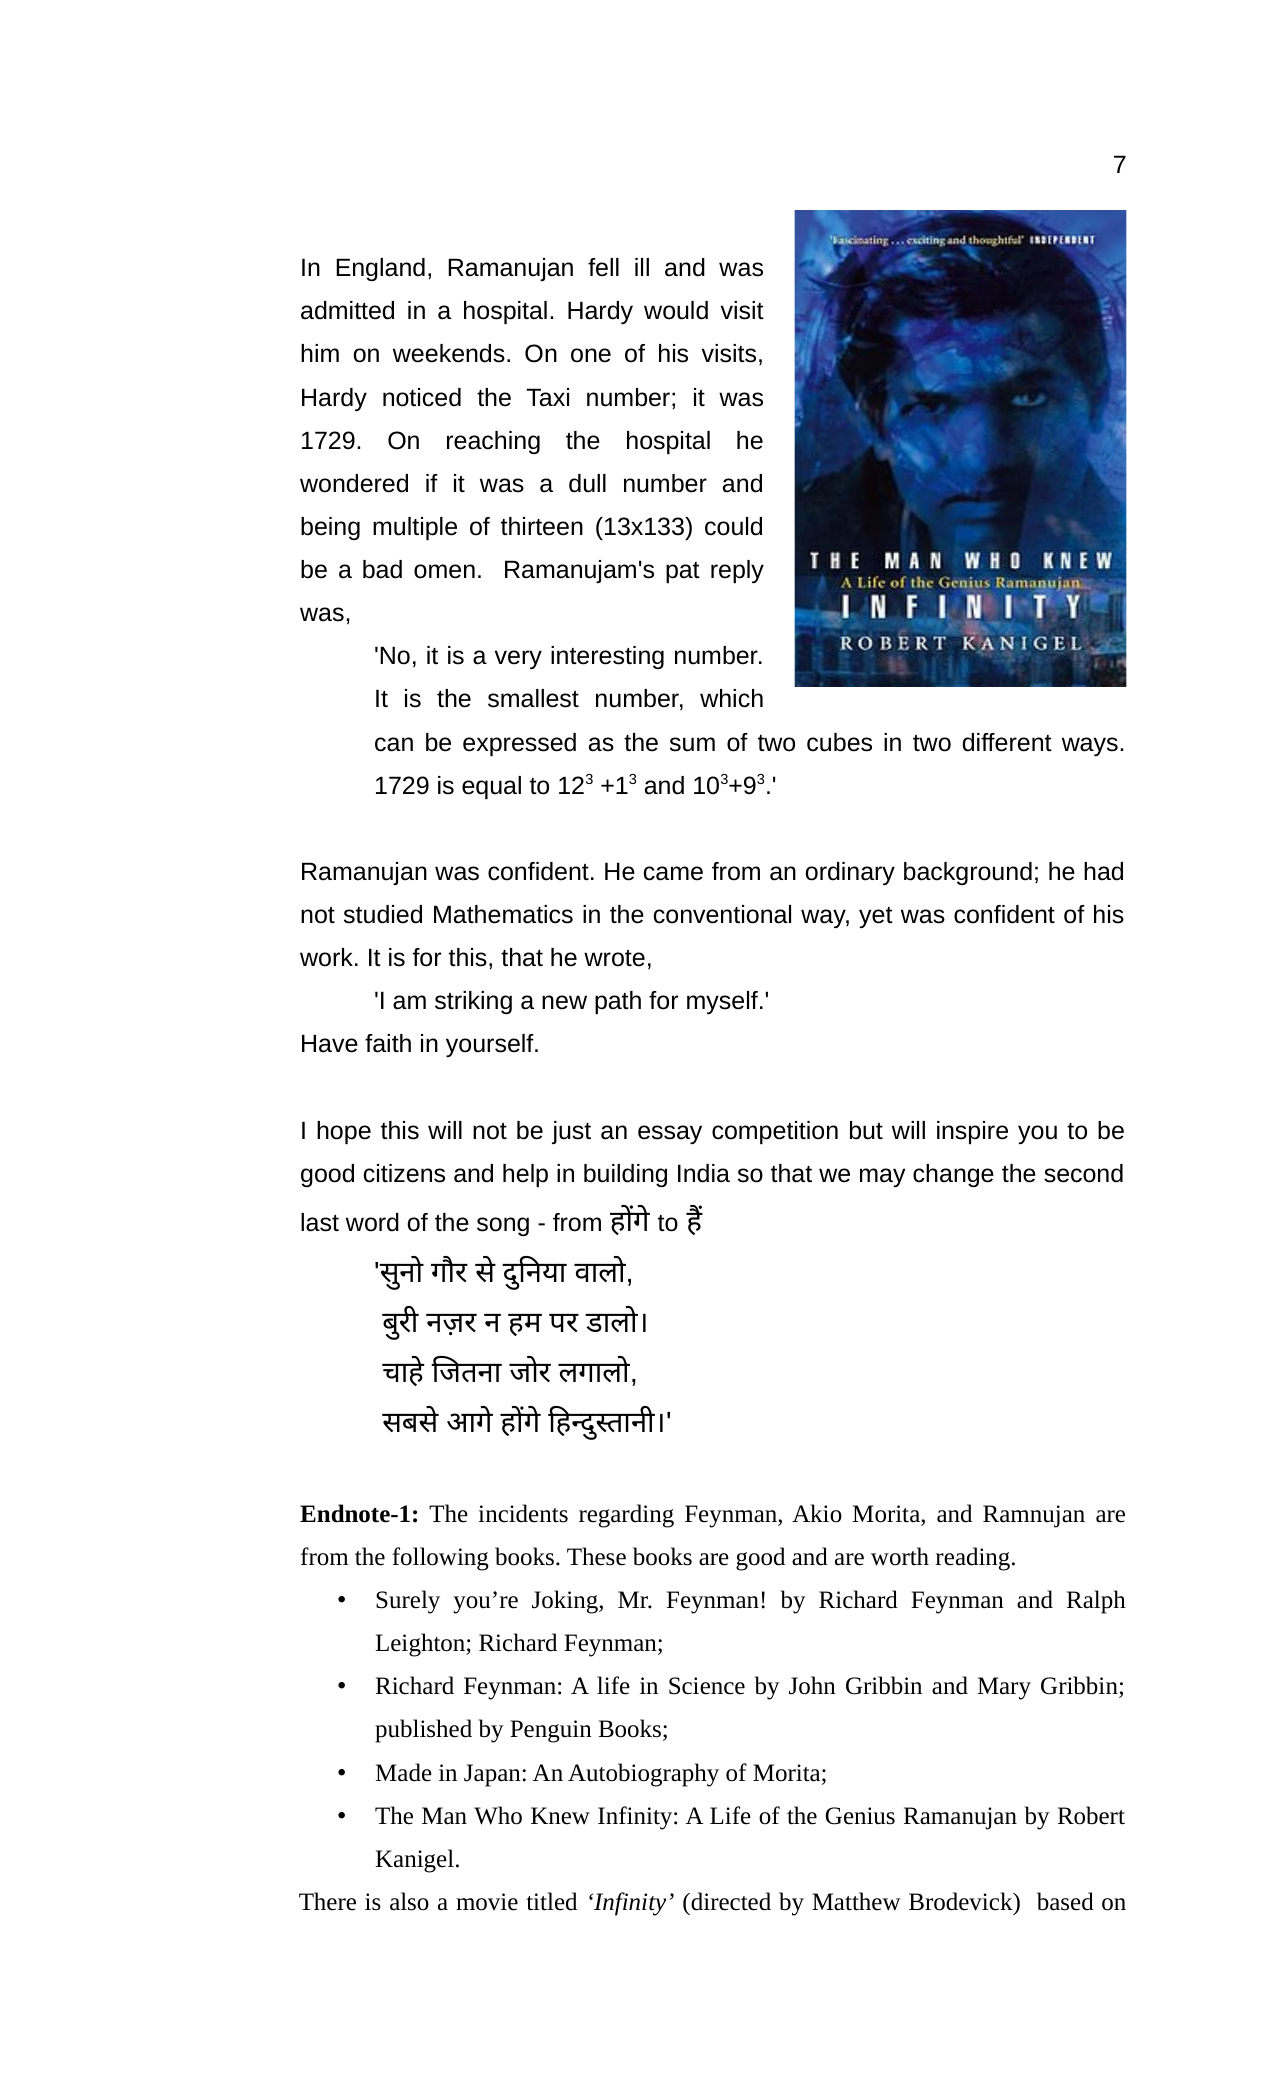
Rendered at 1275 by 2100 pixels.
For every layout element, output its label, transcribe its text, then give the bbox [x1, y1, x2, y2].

text 'I am striking a new path for myself.' [374, 986, 1126, 1015]
text Ramanujan was confident. He came from an ordinary background; he had not studied Mathematics in the conventional way, yet was confident of his work. It is for this, that he wrote, [300, 857, 1126, 972]
text In England, Ramanujan fell ill and was admitted in a hospital. Hardy would visit him on weekends. On one of his visits, Hardy noticed the Taxi number; it was 1729. On reaching the hospital he wondered if it was a dull number and being multiple of thirteen (13x133) could be a bad omen. Ramanujam's pat reply was, [300, 253, 794, 627]
text There is also a movie titled ‘Infinity’ (directed by Matthew Brodevick) based on [298, 1887, 1126, 1916]
text सबसे आगे होंगे हिन्दुस्तानी।' [560, 1406, 643, 1414]
text I hope this will not be just an essay competition but will inspire you to be good citizens and help in building India so that we may change the second last word of the song - from होंगे to हैं [300, 1116, 1126, 1238]
list Made in Japan: An Autobiography of Morita; [337, 1758, 1126, 1786]
list The Man Who Knew Infinity: A Life of the Genius Ramanujan by Robert Kanigel. [337, 1801, 1126, 1873]
text Have faith in yourself. [300, 1029, 1126, 1058]
text 'No, it is a very interesting number. It is the smallest number, which can be expressed as the sum of two cubes in two different ways. 1729 is equal to 123 +13 and 103+93.' [374, 641, 1126, 799]
picture [794, 210, 1127, 687]
list Richard Feynman: A life in Science by John Gribbin and Mary Gribbin; published by Penguin Books; [337, 1671, 1126, 1743]
text सबसे आगे होंगे हिन्दुस्तानी।' [374, 1406, 594, 1439]
text Endnote-1: The incidents regarding Feynman, Akio Morita, and Ramnujan are from the following books. These books are good and are worth reading. [300, 1499, 1126, 1571]
list Surely you’re Joking, Mr. Feynman! by Richard Feynman and Ralph Leighton; Richard Feynman; [337, 1585, 1126, 1657]
text बुरी नज़र न हम पर डालो। [374, 1305, 1126, 1338]
text सबसे आगे होंगे हिन्दुस्तानी।' [584, 1406, 1126, 1439]
text चाहे जितना जोर लगालो, [374, 1355, 1126, 1389]
text 'सुनो गौर से दुनिया वालो, [374, 1254, 1126, 1288]
